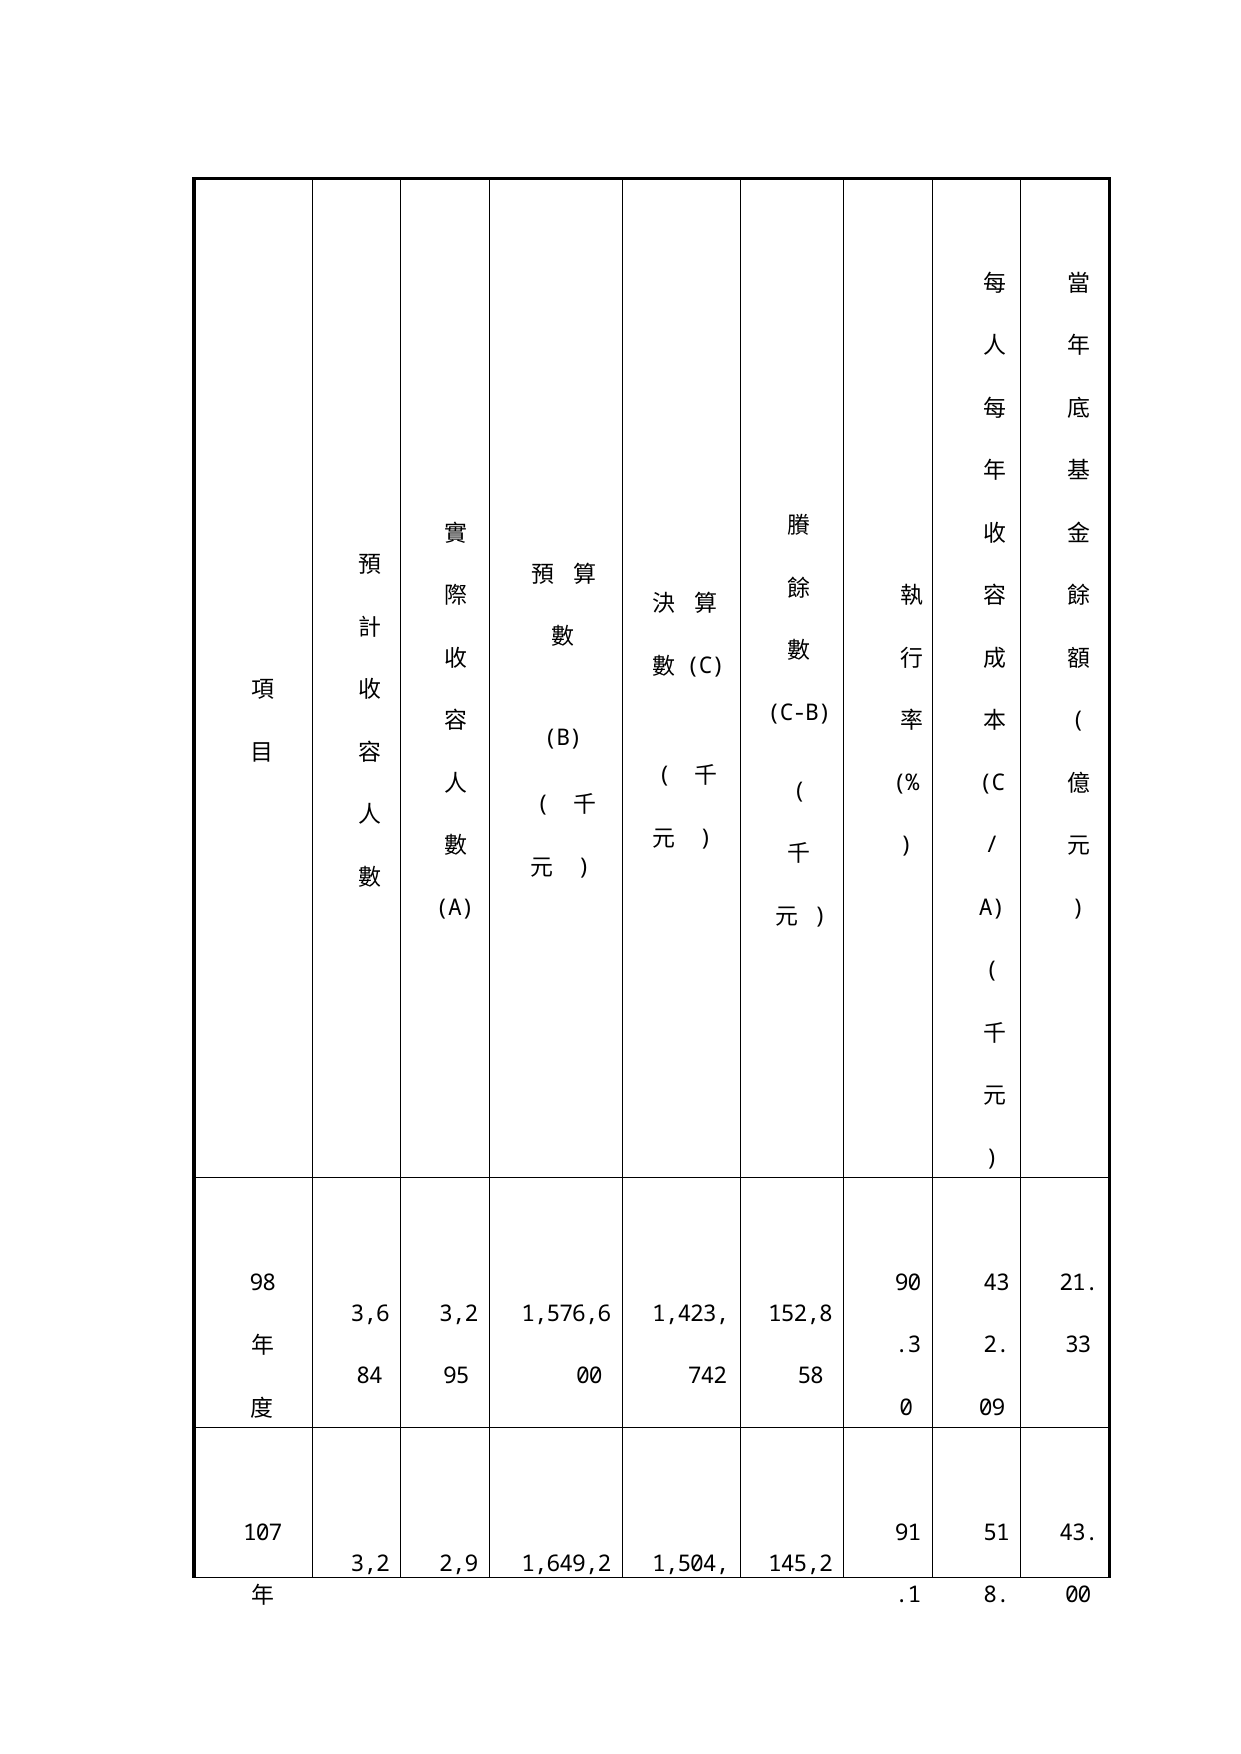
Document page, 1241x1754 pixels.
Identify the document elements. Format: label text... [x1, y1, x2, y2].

table_cell 1,504,030 [623, 1428, 740, 1577]
table_cell 21.33 [1021, 1178, 1108, 1427]
table_cell 145,231 [741, 1428, 843, 1577]
table_cell 1,423,742 [623, 1178, 740, 1427]
table_header 預算數 (B) (千元) [490, 180, 622, 1177]
table_cell 98年度 [196, 1178, 312, 1427]
table_cell 152,858 [741, 1178, 843, 1427]
table_header 決算數(C) (千元) [623, 180, 740, 1177]
table_header 每人每年收容成本(C/A) (千元) [933, 180, 1020, 1177]
table_cell 1,649,261 [490, 1428, 622, 1577]
table_cell 91.19 [844, 1428, 932, 1577]
table_cell 43.00 [1021, 1428, 1108, 1577]
table_header 預計收容人數 [313, 180, 400, 1177]
table_header 執行率(%) [844, 180, 932, 1177]
table_cell 3,295 [401, 1178, 489, 1427]
table_header 賸餘數(C-B) (千元) [741, 180, 843, 1177]
table_header 實際收容人數(A) [401, 180, 489, 1177]
table_cell 3,684 [313, 1178, 400, 1427]
table_cell 107年度 [196, 1428, 312, 1577]
table_header 當年底基金餘額(億元) [1021, 180, 1108, 1177]
table_cell 3,223 [313, 1428, 400, 1577]
table_cell 432.09 [933, 1178, 1020, 1427]
table_cell 518.45 [933, 1428, 1020, 1577]
table_cell 2,901 [401, 1428, 489, 1577]
table_cell 90.30 [844, 1178, 932, 1427]
table_cell 1,576,600 [490, 1178, 622, 1427]
table_header 項 目 [196, 180, 312, 1177]
